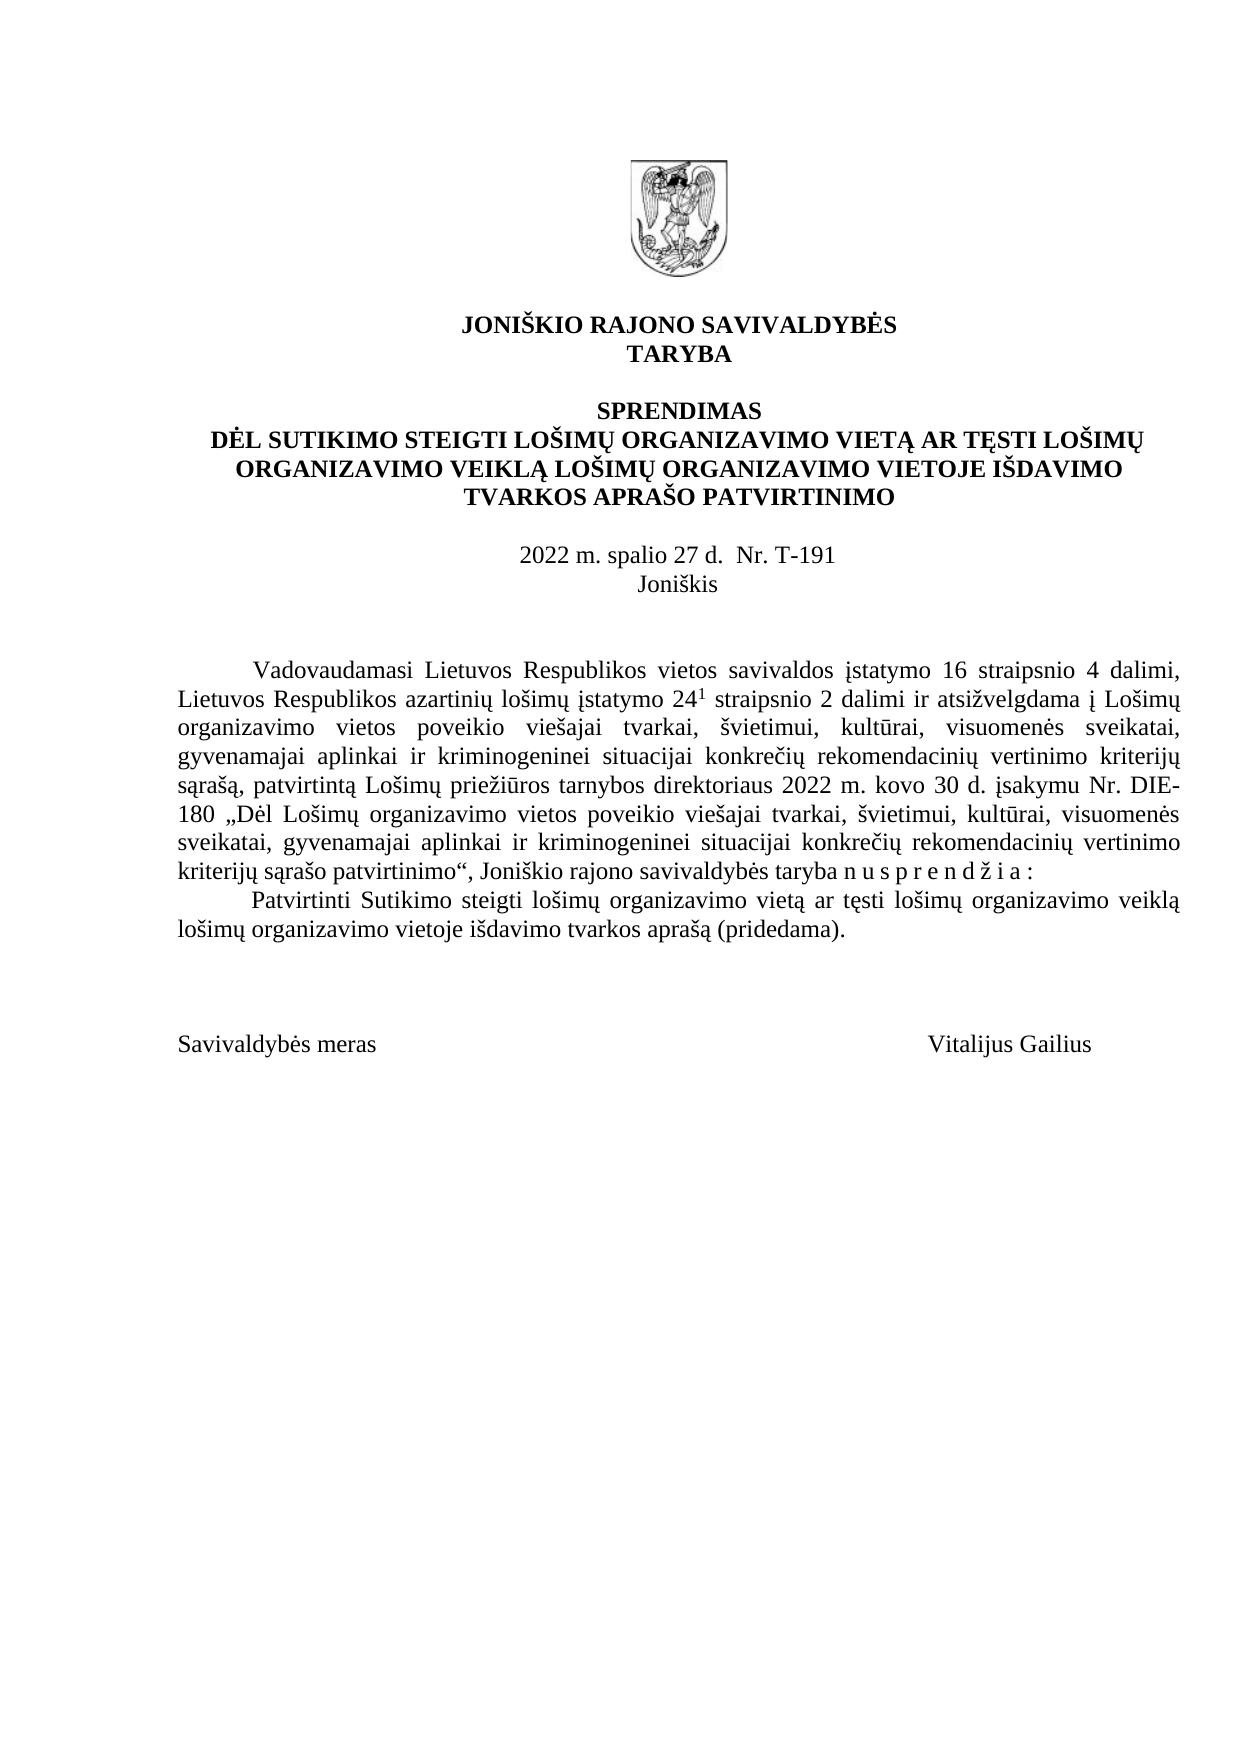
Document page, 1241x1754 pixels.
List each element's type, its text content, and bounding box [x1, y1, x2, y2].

text 2022 m. spalio 27 d. Nr. T-191 [174, 540, 1181, 569]
text Vadovaudamasi Lietuvos Respublikos vietos savivaldos įstatymo 16 straipsnio 4 dalimi, Lietuvos Respublikos azartinių lošimų įstatymo 241 straipsnio 2 dalimi ir atsižvelgdama į Lošimų organizavimo vietos poveikio viešajai tvarkai, švietimui, kultūrai, visuomenės sveikatai, gyvenamajai aplinkai ir kriminogeninei situacijai konkrečių rekomendacinių vertinimo kriterijų sąrašą, patvirtintą Lošimų priežiūros tarnybos direktoriaus 2022 m. kovo 30 d. įsakymu Nr. DIE-180 „Dėl Lošimų organizavimo vietos poveikio viešajai tvarkai, švietimui, kultūrai, visuomenės sveikatai, gyvenamajai aplinkai ir kriminogeninei situacijai konkrečių rekomendacinių vertinimo kriterijų sąrašo patvirtinimo“, Joniškio rajono savivaldybės taryba nusprendžia: [177, 655, 1181, 885]
text Joniškis [174, 569, 1181, 597]
text SPRENDIMAS [177, 396, 1181, 425]
text DĖL SUTIKIMO STEIGTI LOŠIMŲ ORGANIZAVIMO VIETĄ AR TĘSTI LOŠIMŲ ORGANIZAVIMO VEIKLĄ LOŠIMŲ ORGANIZAVIMO VIETOJE IŠDAVIMO TVARKOS APRAŠO PATVIRTINIMO [174, 425, 1181, 511]
text Joniškio rajono savivaldybės TARYBA [177, 310, 1181, 367]
text Savivaldybės meras Vitalijus Gailius [177, 1029, 1181, 1057]
text Patvirtinti Sutikimo steigti lošimų organizavimo vietą ar tęsti lošimų organizavimo veiklą lošimų organizavimo vietoje išdavimo tvarkos aprašą (pridedama). [177, 885, 1181, 942]
